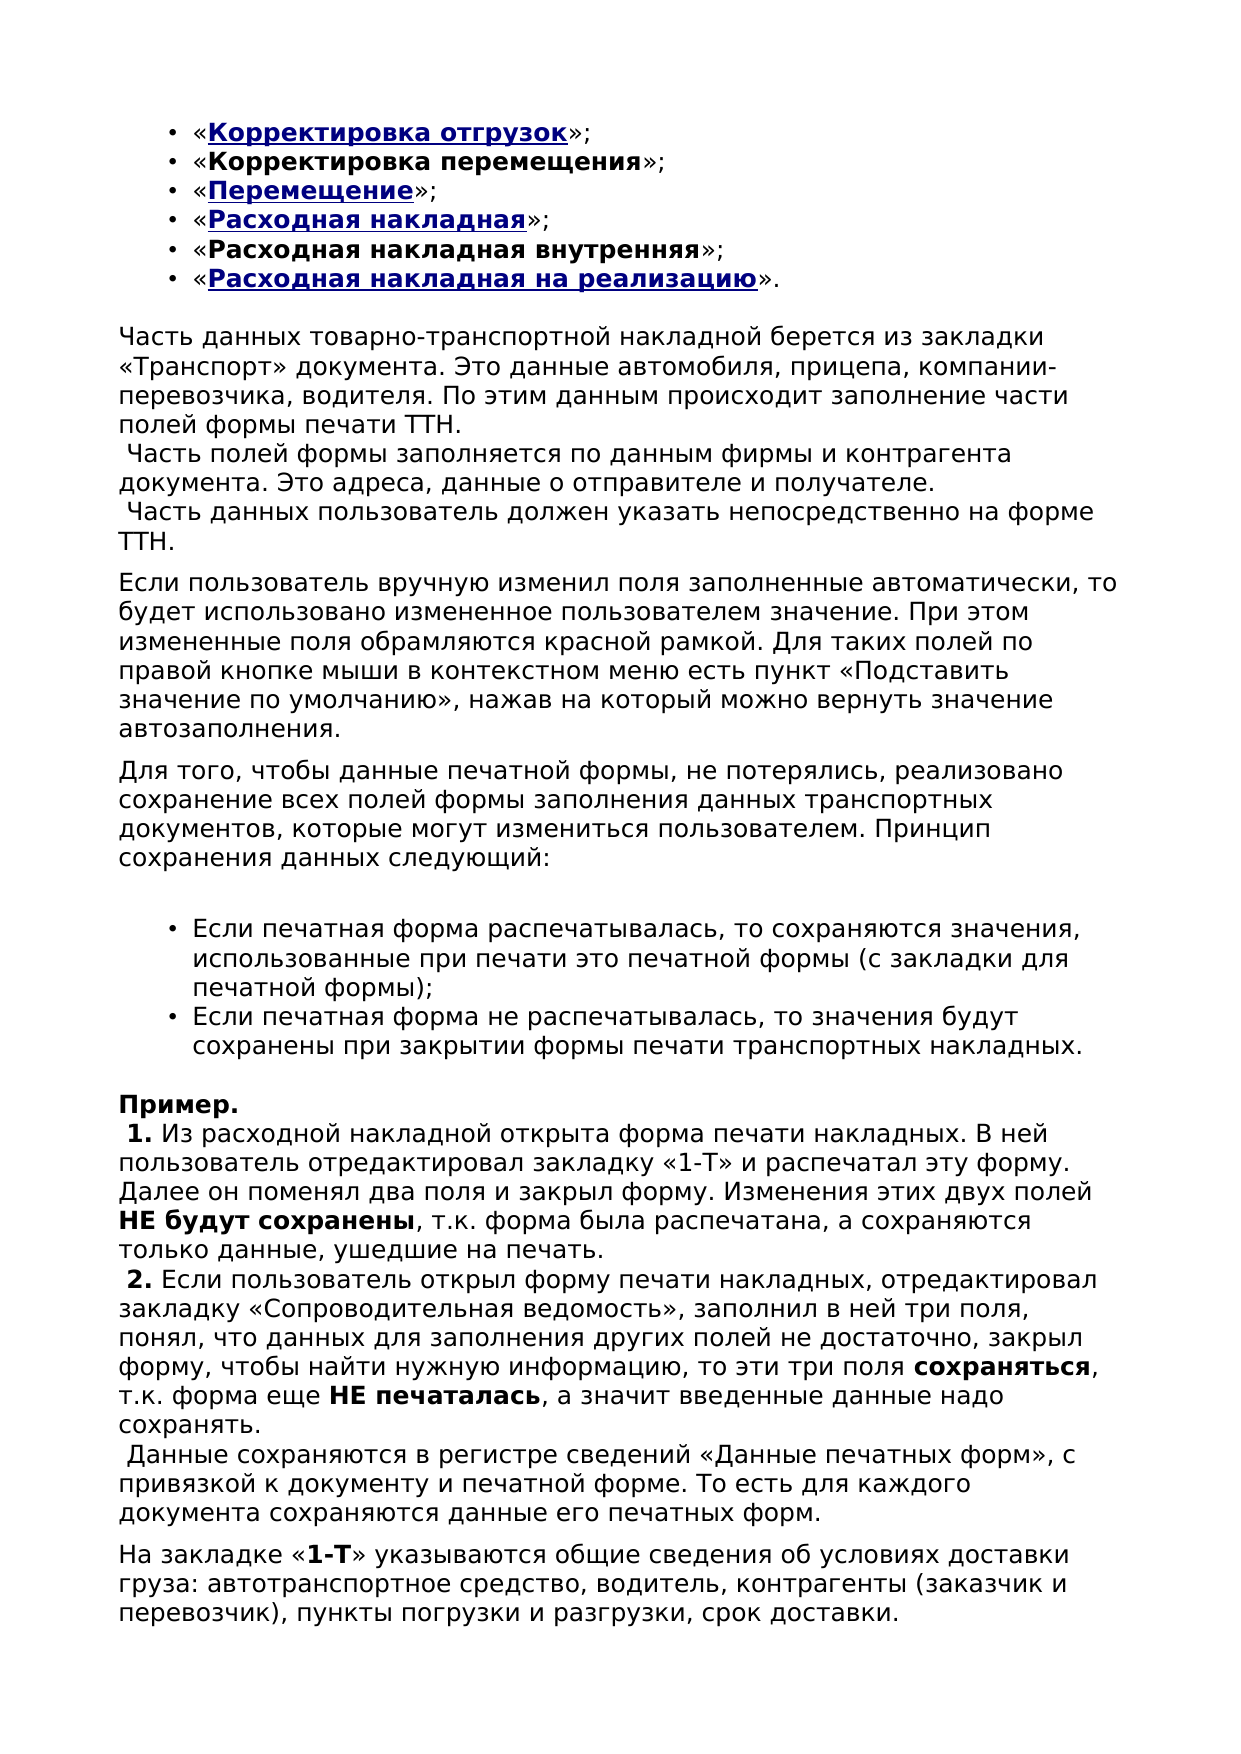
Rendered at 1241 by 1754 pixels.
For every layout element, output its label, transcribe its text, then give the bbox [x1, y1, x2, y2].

text Пример. 1. Из расходной накладной открыта форма печати накладных. В ней пользователь отредактировал закладку «1-Т» и распечатал эту форму. Далее он поменял два поля и закрыл форму. Изменения этих двух полей НЕ будут сохранены, т.к. форма была распечатана, а сохраняются только данные, ушедшие на печать. 2. Если пользователь открыл форму печати накладных, отредактировал закладку «Сопроводительная ведомость», заполнил в ней три поля, понял, что данных для заполнения других полей не достаточно, закрыл форму, чтобы найти нужную информацию, то эти три поля сохраняться, т.к. форма еще НЕ печаталась, а значит введенные данные надо сохранять. Данные сохраняются в регистре сведений «Данные печатных форм», с привязкой к документу и печатной форме. То есть для каждого документа сохраняются данные его печатных форм. [118, 1090, 1122, 1527]
list «Корректировка перемещения»; [177, 147, 1122, 176]
list Если печатная форма не распечатывалась, то значения будут сохранены при закрытии формы печати транспортных накладных. [177, 1002, 1122, 1060]
list Если печатная форма распечатывалась, то сохраняются значения, использованные при печати это печатной формы (с закладки для печатной формы); [177, 914, 1122, 1002]
text Для того, чтобы данные печатной формы, не потерялись, реализовано сохранение всех полей формы заполнения данных транспортных документов, которые могут измениться пользователем. Принцип сохранения данных следующий: [118, 756, 1122, 873]
text Если пользователь вручную изменил поля заполненные автоматически, то будет использовано измененное пользователем значение. При этом измененные поля обрамляются красной рамкой. Для таких полей по правой кнопке мыши в контекстном меню есть пункт «Подставить значение по умолчанию», нажав на который можно вернуть значение автозаполнения. [118, 568, 1122, 743]
text На закладке «1-Т» указываются общие сведения об условиях доставки груза: автотранспортное средство, водитель, контрагенты (заказчик и перевозчик), пункты погрузки и разгрузки, срок доставки. [118, 1540, 1122, 1627]
list «Расходная накладная»; [177, 206, 1122, 235]
list «Корректировка отгрузок»; [177, 118, 1122, 147]
list «Перемещение»; [177, 176, 1122, 206]
text Часть данных товарно-транспортной накладной берется из закладки «Транспорт» документа. Это данные автомобиля, прицепа, компании-перевозчика, водителя. По этим данным происходит заполнение части полей формы печати ТТН. Часть полей формы заполняется по данным фирмы и контрагента документа. Это адреса, данные о отправителе и получателе. Часть данных пользователь должен указать непосредственно на форме ТТН. [118, 323, 1122, 556]
list «Расходная накладная внутренняя»; [177, 235, 1122, 264]
list «Расходная накладная на реализацию». [177, 264, 1122, 293]
